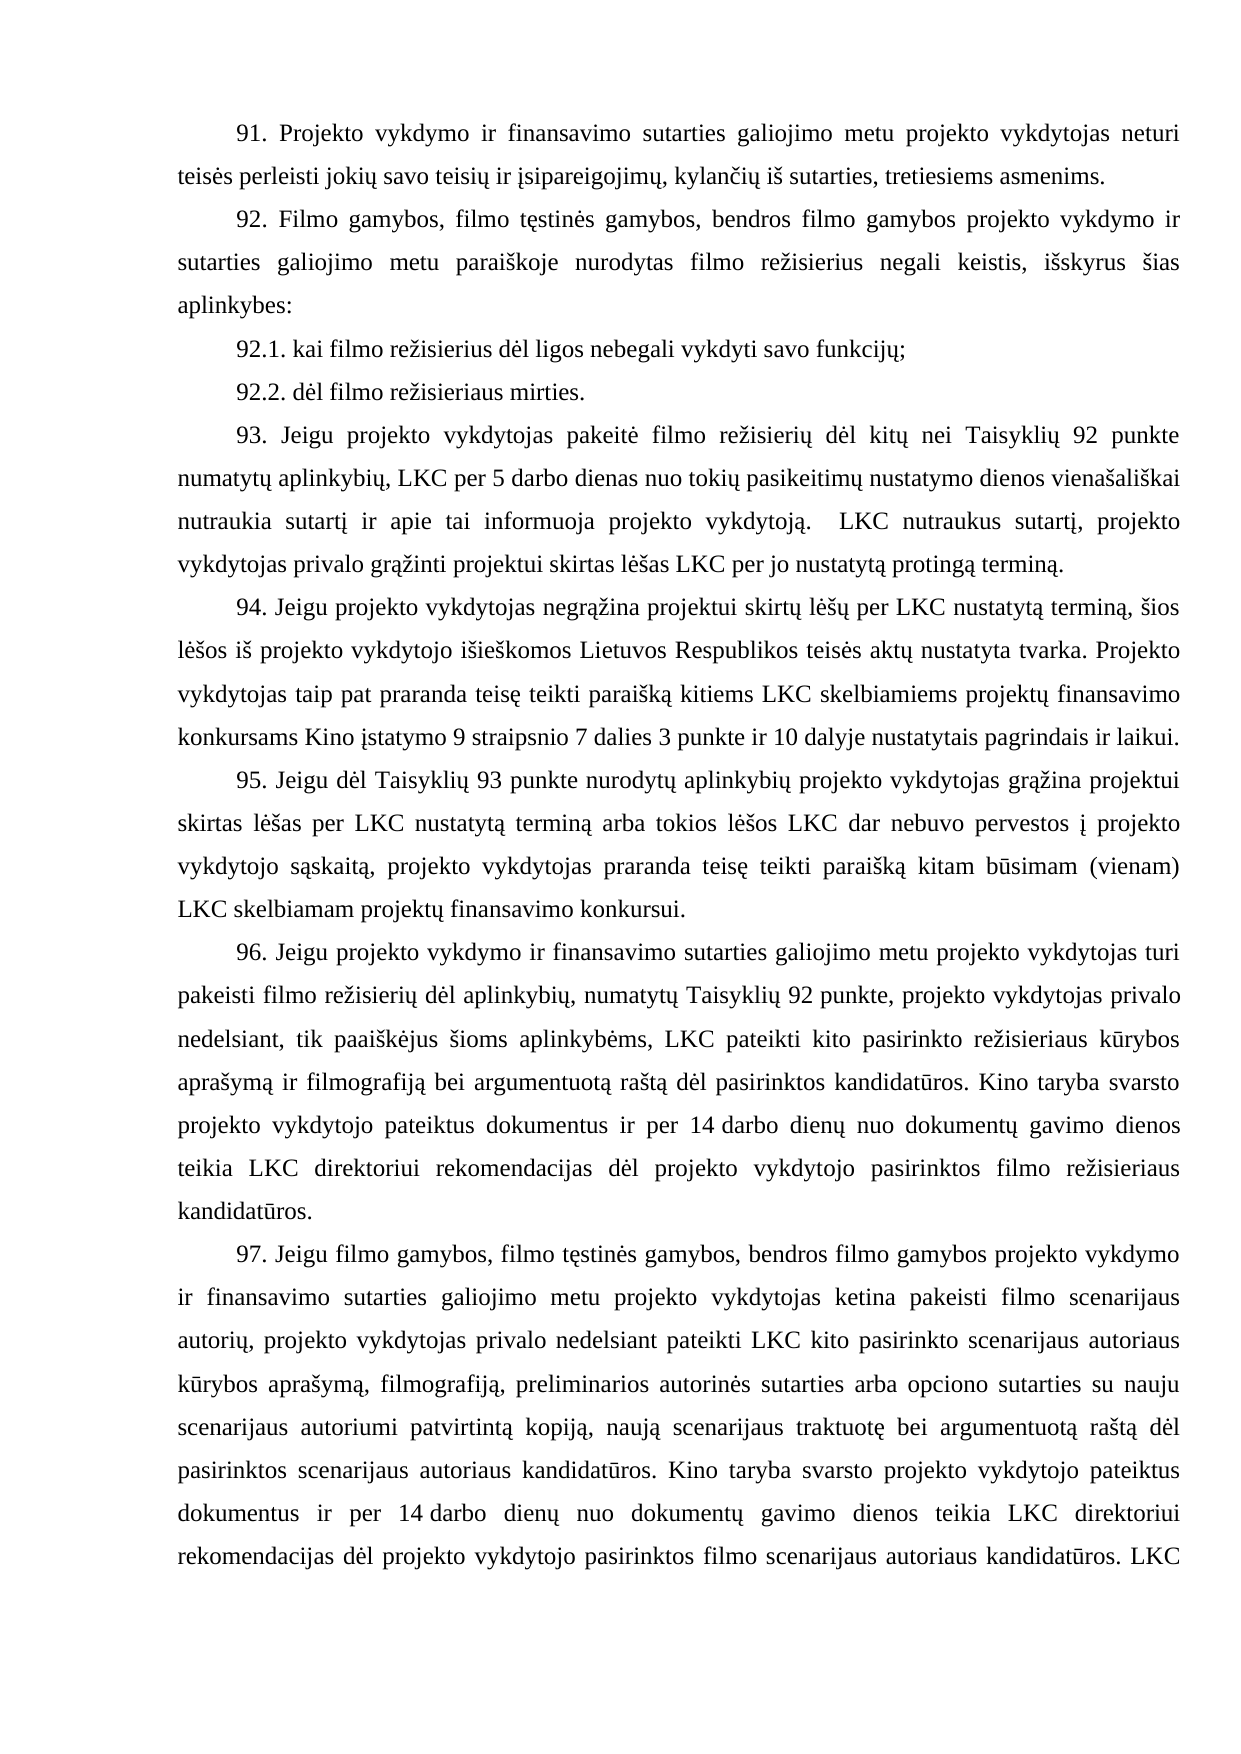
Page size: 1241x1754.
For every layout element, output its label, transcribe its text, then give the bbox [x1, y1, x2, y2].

text 94. Jeigu projekto vykdytojas negrąžina projektui skirtų lėšų per LKC nustatytą terminą, šios lėšos iš projekto vykdytojo išieškomos Lietuvos Respublikos teisės aktų nustatyta tvarka. Projekto vykdytojas taip pat praranda teisę teikti paraišką kitiems LKC skelbiamiems projektų finansavimo konkursams Kino įstatymo 9 straipsnio 7 dalies 3 punkte ir 10 dalyje nustatytais pagrindais ir laikui. [177, 592, 1181, 751]
text 92.2. dėl filmo režisieriaus mirties. [177, 377, 1181, 406]
text 97. Jeigu filmo gamybos, filmo tęstinės gamybos, bendros filmo gamybos projekto vykdymo ir finansavimo sutarties galiojimo metu projekto vykdytojas ketina pakeisti filmo scenarijaus autorių, projekto vykdytojas privalo nedelsiant pateikti LKC kito pasirinkto scenarijaus autoriaus kūrybos aprašymą, filmografiją, preliminarios autorinės sutarties arba opciono sutarties su nauju scenarijaus autoriumi patvirtintą kopiją, naują scenarijaus traktuotę bei argumentuotą raštą dėl pasirinktos scenarijaus autoriaus kandidatūros. Kino taryba svarsto projekto vykdytojo pateiktus dokumentus ir per 14 darbo dienų nuo dokumentų gavimo dienos teikia LKC direktoriui rekomendacijas dėl projekto vykdytojo pasirinktos filmo scenarijaus autoriaus kandidatūros. LKC [177, 1239, 1181, 1570]
text 92.1. kai filmo režisierius dėl ligos nebegali vykdyti savo funkcijų; [177, 334, 1181, 362]
text 96. Jeigu projekto vykdymo ir finansavimo sutarties galiojimo metu projekto vykdytojas turi pakeisti filmo režisierių dėl aplinkybių, numatytų Taisyklių 92 punkte, projekto vykdytojas privalo nedelsiant, tik paaiškėjus šioms aplinkybėms, LKC pateikti kito pasirinkto režisieriaus kūrybos aprašymą ir filmografiją bei argumentuotą raštą dėl pasirinktos kandidatūros. Kino taryba svarsto projekto vykdytojo pateiktus dokumentus ir per 14 darbo dienų nuo dokumentų gavimo dienos teikia LKC direktoriui rekomendacijas dėl projekto vykdytojo pasirinktos filmo režisieriaus kandidatūros. [177, 937, 1181, 1225]
text 95. Jeigu dėl Taisyklių 93 punkte nurodytų aplinkybių projekto vykdytojas grąžina projektui skirtas lėšas per LKC nustatytą terminą arba tokios lėšos LKC dar nebuvo pervestos į projekto vykdytojo sąskaitą, projekto vykdytojas praranda teisę teikti paraišką kitam būsimam (vienam) LKC skelbiamam projektų finansavimo konkursui. [177, 765, 1181, 923]
text 92. Filmo gamybos, filmo tęstinės gamybos, bendros filmo gamybos projekto vykdymo ir sutarties galiojimo metu paraiškoje nurodytas filmo režisierius negali keistis, išskyrus šias aplinkybes: [177, 204, 1181, 319]
text 91. Projekto vykdymo ir finansavimo sutarties galiojimo metu projekto vykdytojas neturi teisės perleisti jokių savo teisių ir įsipareigojimų, kylančių iš sutarties, tretiesiems asmenims. [177, 118, 1181, 190]
text 93. Jeigu projekto vykdytojas pakeitė filmo režisierių dėl kitų nei Taisyklių 92 punkte numatytų aplinkybių, LKC per 5 darbo dienas nuo tokių pasikeitimų nustatymo dienos vienašališkai nutraukia sutartį ir apie tai informuoja projekto vykdytoją. LKC nutraukus sutartį, projekto vykdytojas privalo grąžinti projektui skirtas lėšas LKC per jo nustatytą protingą terminą. [177, 420, 1181, 578]
